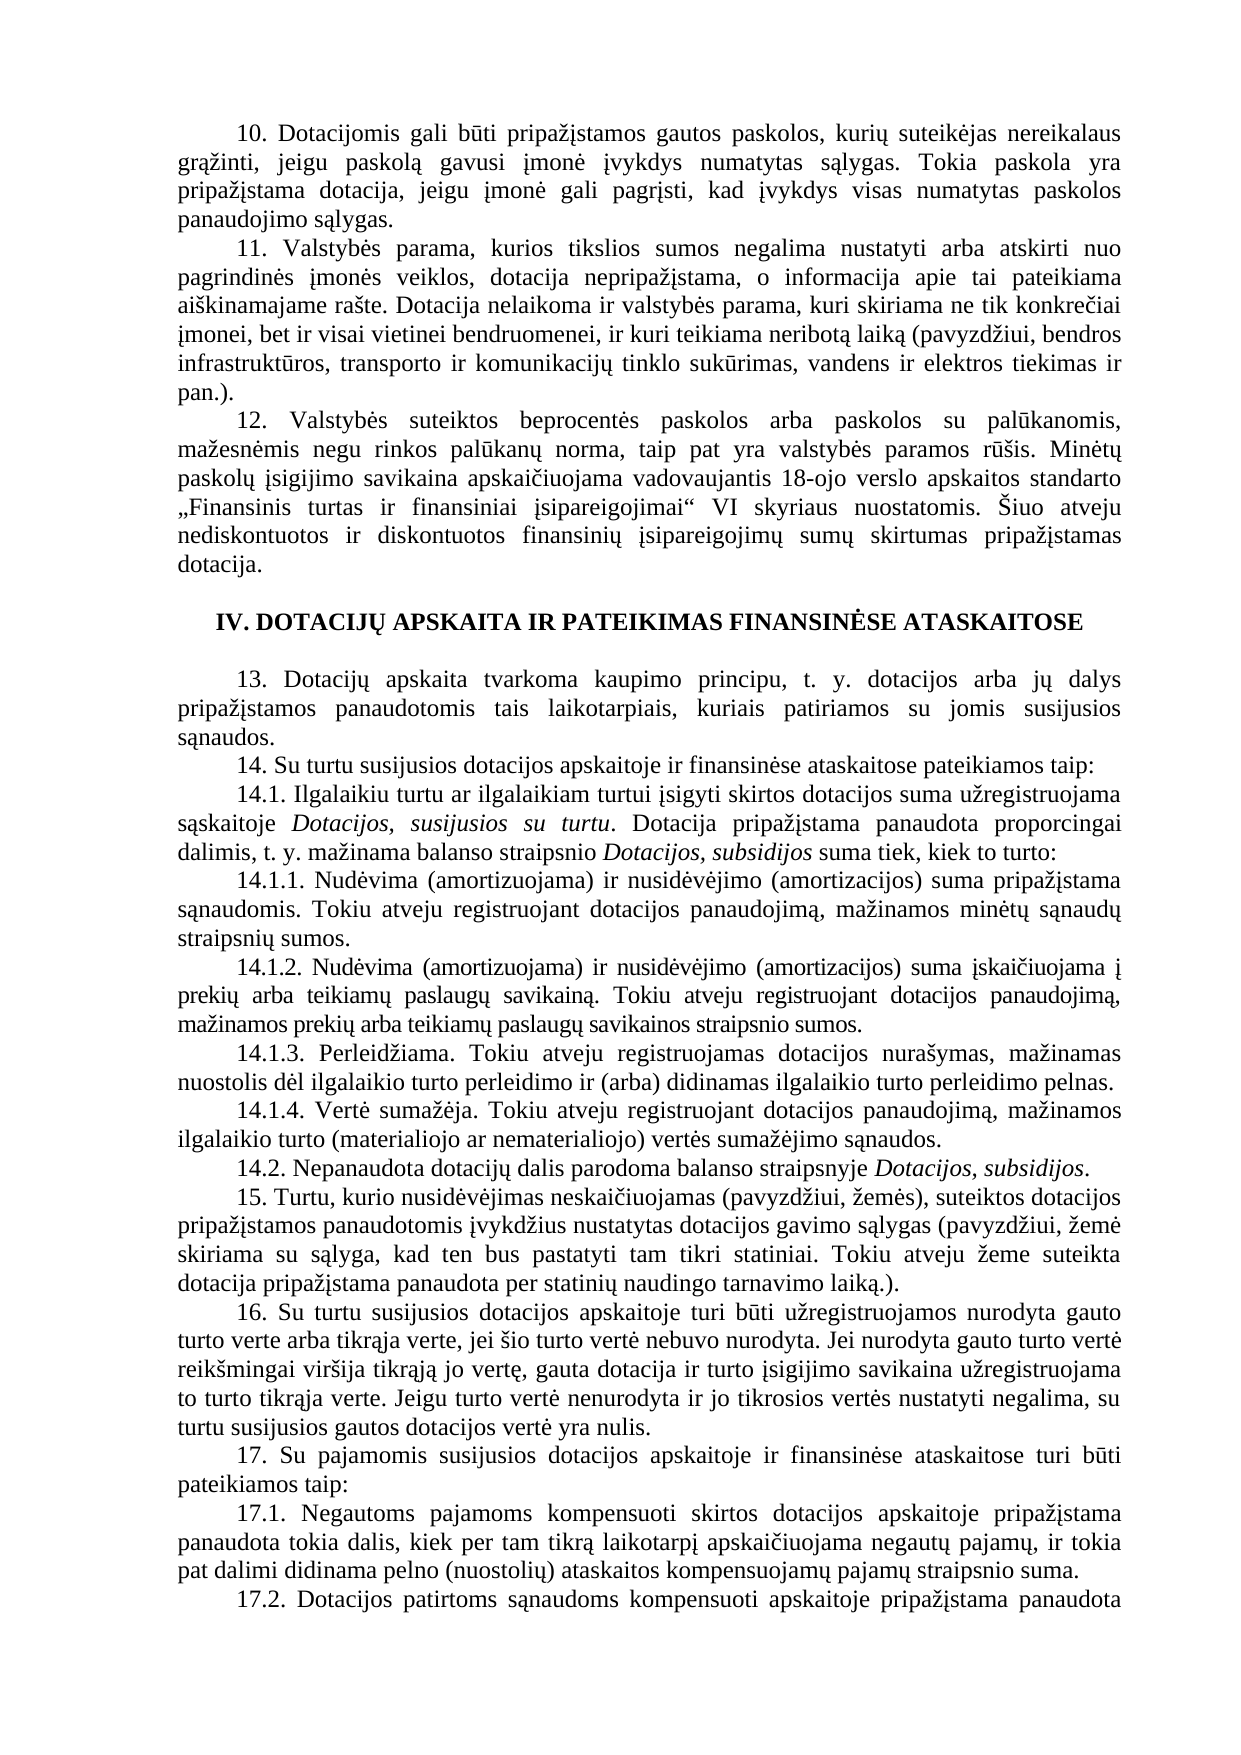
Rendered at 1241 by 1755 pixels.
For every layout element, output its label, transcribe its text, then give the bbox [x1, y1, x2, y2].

text 14.1.2. Nudėvima (amortizuojama) ir nusidėvėjimo (amortizacijos) suma įskaičiuojama į prekių arba teikiamų paslaugų savikainą. Tokiu atveju registruojant dotacijos panaudojimą, mažinamos prekių arba teikiamų paslaugų savikainos straipsnio sumos. [177, 952, 1122, 1038]
text 12. Valstybės suteiktos beprocentės paskolos arba paskolos su palūkanomis, mažesnėmis negu rinkos palūkanų norma, taip pat yra valstybės paramos rūšis. Minėtų paskolų įsigijimo savikaina apskaičiuojama vadovaujantis 18-ojo verslo apskaitos standarto „Finansinis turtas ir finansiniai įsipareigojimai“ VI skyriaus nuostatomis. Šiuo atveju nediskontuotos ir diskontuotos finansinių įsipareigojimų sumų skirtumas pripažįstamas dotacija. [177, 406, 1122, 578]
text 14. Su turtu susijusios dotacijos apskaitoje ir finansinėse ataskaitose pateikiamos taip: [177, 751, 1122, 779]
text 14.1.3. Perleidžiama. Tokiu atveju registruojamas dotacijos nurašymas, mažinamas nuostolis dėl ilgalaikio turto perleidimo ir (arba) didinamas ilgalaikio turto perleidimo pelnas. [177, 1038, 1122, 1096]
text 14.1.1. Nudėvima (amortizuojama) ir nusidėvėjimo (amortizacijos) suma pripažįstama sąnaudomis. Tokiu atveju registruojant dotacijos panaudojimą, mažinamos minėtų sąnaudų straipsnių sumos. [177, 866, 1122, 952]
text 14.2. Nepanaudota dotacijų dalis parodoma balanso straipsnyje Dotacijos, subsidijos. [177, 1153, 1122, 1182]
text 17.2. Dotacijos patirtoms sąnaudoms kompensuoti apskaitoje pripažįstama panaudota [177, 1584, 1122, 1613]
text 11. Valstybės parama, kurios tikslios sumos negalima nustatyti arba atskirti nuo pagrindinės įmonės veiklos, dotacija nepripažįstama, o informacija apie tai pateikiama aiškinamajame rašte. Dotacija nelaikoma ir valstybės parama, kuri skiriama ne tik konkrečiai įmonei, bet ir visai vietinei bendruomenei, ir kuri teikiama neribotą laiką (pavyzdžiui, bendros infrastruktūros, transporto ir komunikacijų tinklo sukūrimas, vandens ir elektros tiekimas ir pan.). [177, 233, 1122, 406]
text 15. Turtu, kurio nusidėvėjimas neskaičiuojamas (pavyzdžiui, žemės), suteiktos dotacijos pripažįstamos panaudotomis įvykdžius nustatytas dotacijos gavimo sąlygas (pavyzdžiui, žemė skiriama su sąlyga, kad ten bus pastatyti tam tikri statiniai. Tokiu atveju žeme suteikta dotacija pripažįstama panaudota per statinių naudingo tarnavimo laiką.). [177, 1182, 1122, 1297]
text 10. Dotacijomis gali būti pripažįstamos gautos paskolos, kurių suteikėjas nereikalaus grąžinti, jeigu paskolą gavusi įmonė įvykdys numatytas sąlygas. Tokia paskola yra pripažįstama dotacija, jeigu įmonė gali pagrįsti, kad įvykdys visas numatytas paskolos panaudojimo sąlygas. [177, 118, 1122, 233]
text 13. Dotacijų apskaita tvarkoma kaupimo principu, t. y. dotacijos arba jų dalys pripažįstamos panaudotomis tais laikotarpiais, kuriais patiriamos su jomis susijusios sąnaudos. [177, 664, 1122, 751]
text 14.1. Ilgalaikiu turtu ar ilgalaikiam turtui įsigyti skirtos dotacijos suma užregistruojama sąskaitoje Dotacijos, susijusios su turtu. Dotacija pripažįstama panaudota proporcingai dalimis, t. y. mažinama balanso straipsnio Dotacijos, subsidijos suma tiek, kiek to turto: [177, 779, 1122, 866]
text 14.1.4. Vertė sumažėja. Tokiu atveju registruojant dotacijos panaudojimą, mažinamos ilgalaikio turto (materialiojo ar nematerialiojo) vertės sumažėjimo sąnaudos. [177, 1096, 1122, 1153]
text 16. Su turtu susijusios dotacijos apskaitoje turi būti užregistruojamos nurodyta gauto turto verte arba tikrąja verte, jei šio turto vertė nebuvo nurodyta. Jei nurodyta gauto turto vertė reikšmingai viršija tikrąją jo vertę, gauta dotacija ir turto įsigijimo savikaina užregistruojama to turto tikrąja verte. Jeigu turto vertė nenurodyta ir jo tikrosios vertės nustatyti negalima, su turtu susijusios gautos dotacijos vertė yra nulis. [177, 1297, 1122, 1441]
text 17.1. Negautoms pajamoms kompensuoti skirtos dotacijos apskaitoje pripažįstama panaudota tokia dalis, kiek per tam tikrą laikotarpį apskaičiuojama negautų pajamų, ir tokia pat dalimi didinama pelno (nuostolių) ataskaitos kompensuojamų pajamų straipsnio suma. [177, 1498, 1122, 1584]
text IV. DOTACIJŲ APSKAITA IR PATEIKIMAS FINANSINĖSE ATASKAITOSE [177, 607, 1122, 636]
text 17. Su pajamomis susijusios dotacijos apskaitoje ir finansinėse ataskaitose turi būti pateikiamos taip: [177, 1441, 1122, 1498]
